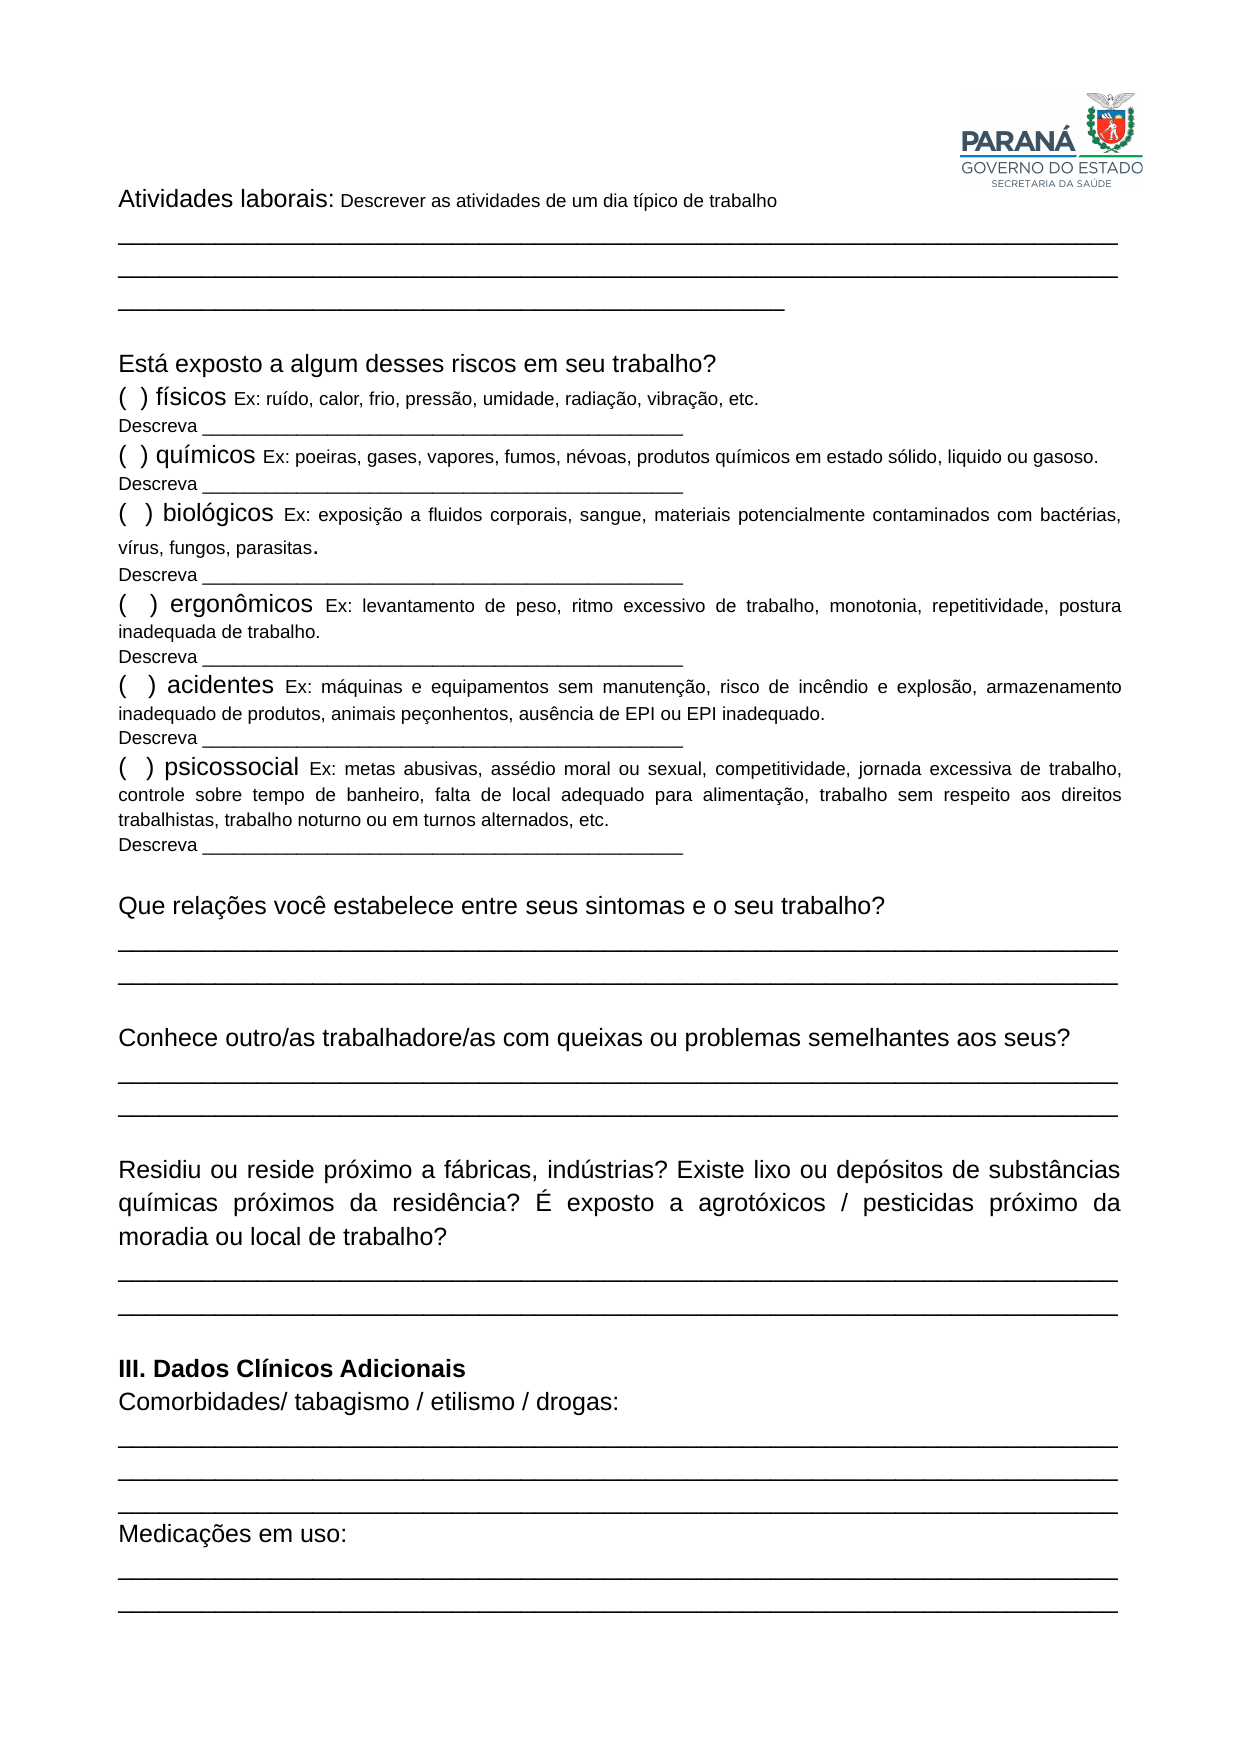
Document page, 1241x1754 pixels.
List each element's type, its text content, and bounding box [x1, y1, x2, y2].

text Descreva ______________________________________________ [118, 564, 1122, 586]
text Comorbidades/ tabagismo / etilismo / drogas: ________________________________________________________________________________________________________________________________________________ [118, 1387, 1122, 1481]
text Descreva ______________________________________________ [118, 833, 1122, 855]
text Está exposto a algum desses riscos em seu trabalho? [118, 349, 1122, 378]
text ________________________________________________________________________________________________________________________________________________ [118, 1254, 1122, 1316]
text ( ) acidentes Ex: máquinas e equipamentos sem manutenção, risco de incêndio e explosão, armazenamento inadequado de produtos, animais peçonhentos, ausência de EPI ou EPI inadequado. [118, 670, 1122, 724]
text III. Dados Clínicos Adicionais [118, 1353, 1122, 1382]
text Descreva ______________________________________________ [118, 646, 1122, 667]
text Residiu ou reside próximo a fábricas, indústrias? Existe lixo ou depósitos de substâncias químicas próximos da residência? É exposto a agrotóxicos / pesticidas próximo da moradia ou local de trabalho? [118, 1155, 1122, 1250]
text ( ) psicossocial Ex: metas abusivas, assédio moral ou sexual, competitividade, jornada excessiva de trabalho, controle sobre tempo de banheiro, falta de local adequado para alimentação, trabalho sem respeito aos direitos trabalhistas, trabalho noturno ou em turnos alternados, etc. [118, 752, 1122, 830]
text ________________________________________________________________________________________________________________________________________________ [118, 1552, 1122, 1613]
text Medicações em uso: [118, 1519, 1122, 1547]
text Descreva ______________________________________________ [118, 727, 1122, 749]
text Descreva ______________________________________________ [118, 473, 1122, 495]
text ________________________________________________________________________________________________________________________________________________ [118, 1056, 1122, 1118]
text Descreva ______________________________________________ [118, 415, 1122, 437]
text ( ) ergonômicos Ex: levantamento de peso, ritmo excessivo de trabalho, monotonia, repetitividade, postura inadequada de trabalho. [118, 589, 1122, 642]
picture [960, 93, 1143, 187]
text ( ) químicos Ex: poeiras, gases, vapores, fumos, névoas, produtos químicos em estado sólido, liquido ou gasoso. [118, 440, 1122, 469]
text Que relações você estabelece entre seus sintomas e o seu trabalho? [118, 891, 1122, 920]
text ________________________________________________________________________ [118, 1486, 1122, 1514]
text ( ) físicos Ex: ruído, calor, frio, pressão, umidade, radiação, vibração, etc. [118, 382, 1122, 411]
text ________________________________________________________________________________________________________________________________________________ [118, 924, 1122, 986]
text ________________________________________________________________________________________________________________________________________________________________________________________________ [118, 217, 1122, 312]
text Atividades laborais: Descrever as atividades de um dia típico de trabalho [118, 184, 1122, 213]
text Conhece outro/as trabalhadore/as com queixas ou problemas semelhantes aos seus? [118, 1023, 1122, 1052]
text ( ) biológicos Ex: exposição a fluidos corporais, sangue, materiais potencialmente contaminados com bactérias, vírus, fungos, parasitas. [118, 498, 1122, 560]
